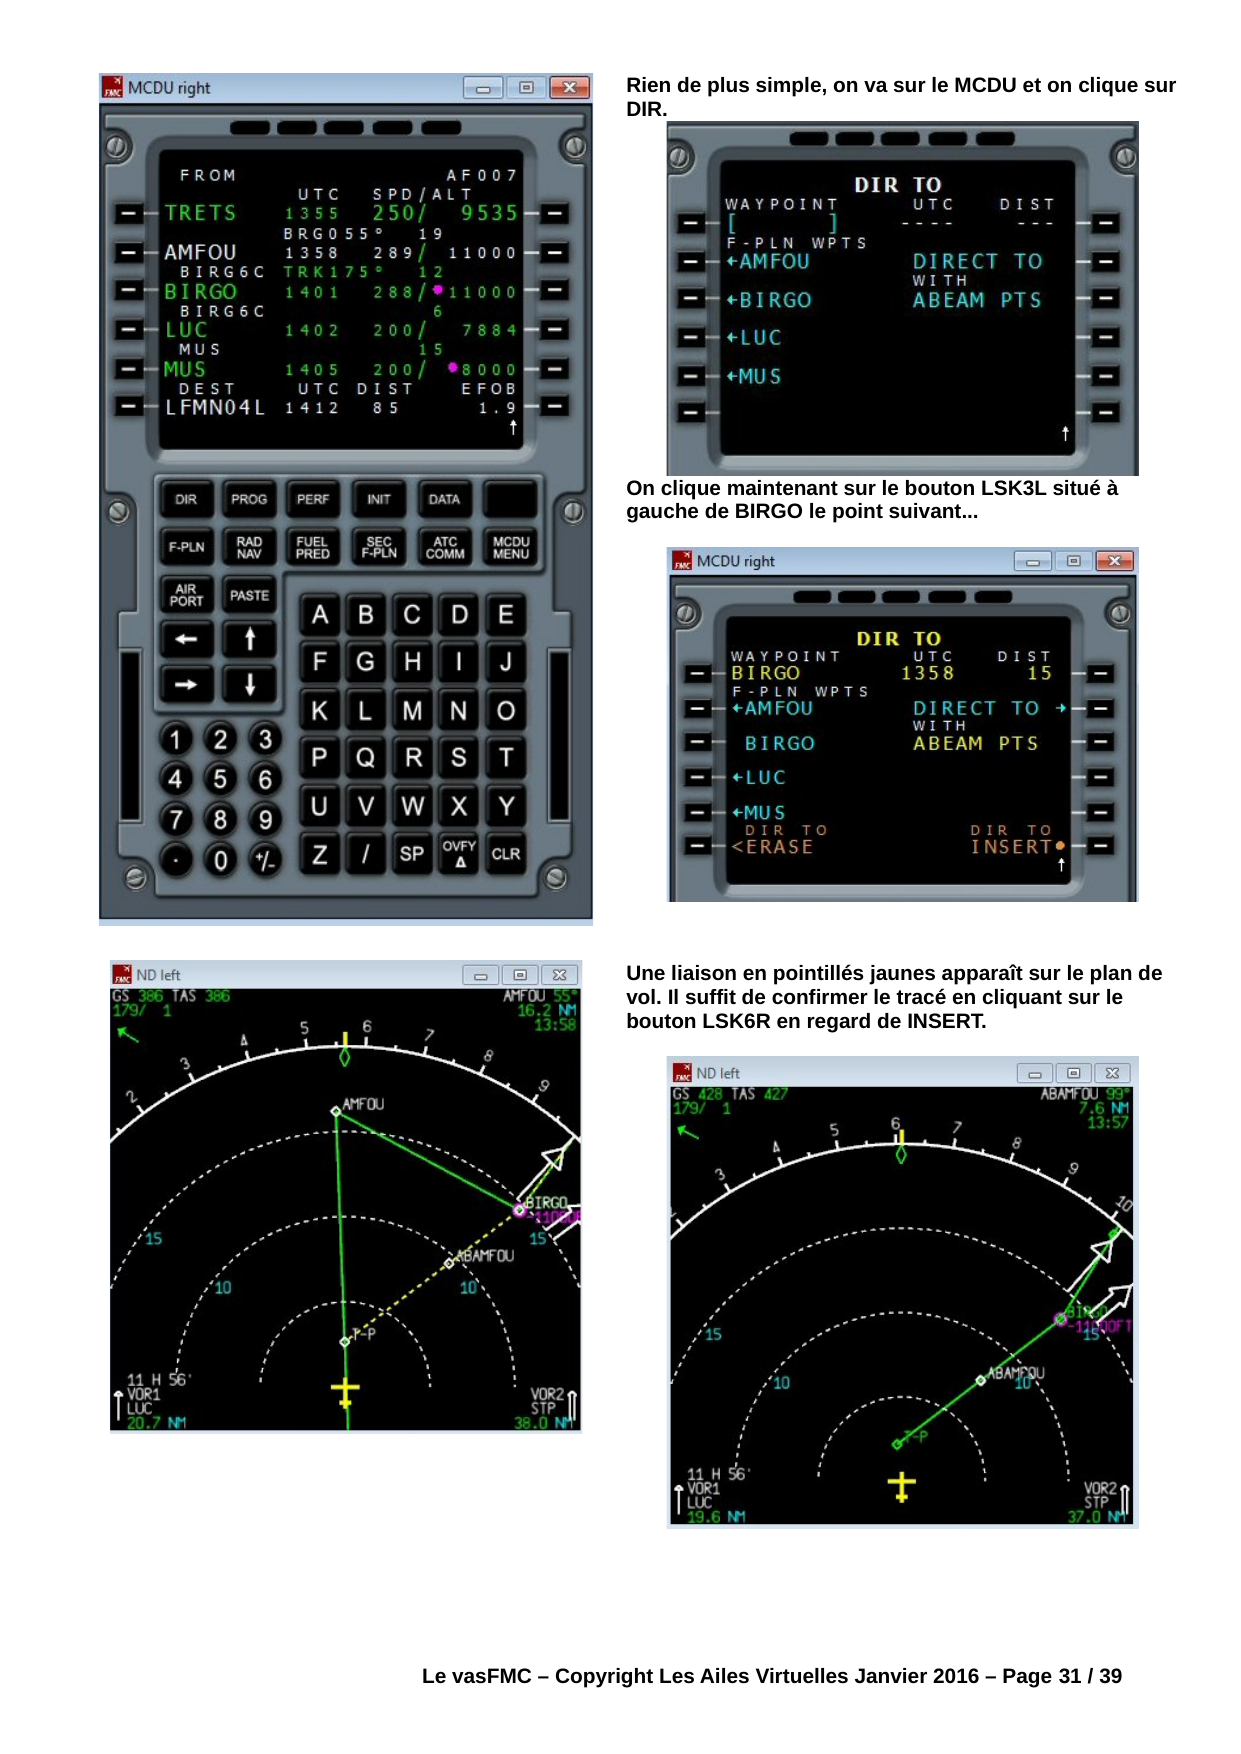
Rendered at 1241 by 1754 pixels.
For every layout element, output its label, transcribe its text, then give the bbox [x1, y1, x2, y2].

picture [666, 121, 1139, 476]
table_cell [73, 956, 620, 1559]
picture [109, 960, 583, 1434]
table_cell Une liaison en pointillés jaunes apparaît sur le plan de vol. Il suffit de confirmer le tracé en cliquant sur le bouton LSK6R en regard de INSERT. [621, 956, 1185, 1559]
picture [666, 547, 1139, 902]
table_cell [73, 68, 620, 955]
picture [98, 73, 594, 926]
picture [666, 1056, 1139, 1529]
table_cell Rien de plus simple, on va sur le MCDU et on clique sur DIR. On clique maintenant sur le bouton LSK3L situé à gauche de BIRGO le point suivant... [621, 68, 1185, 955]
